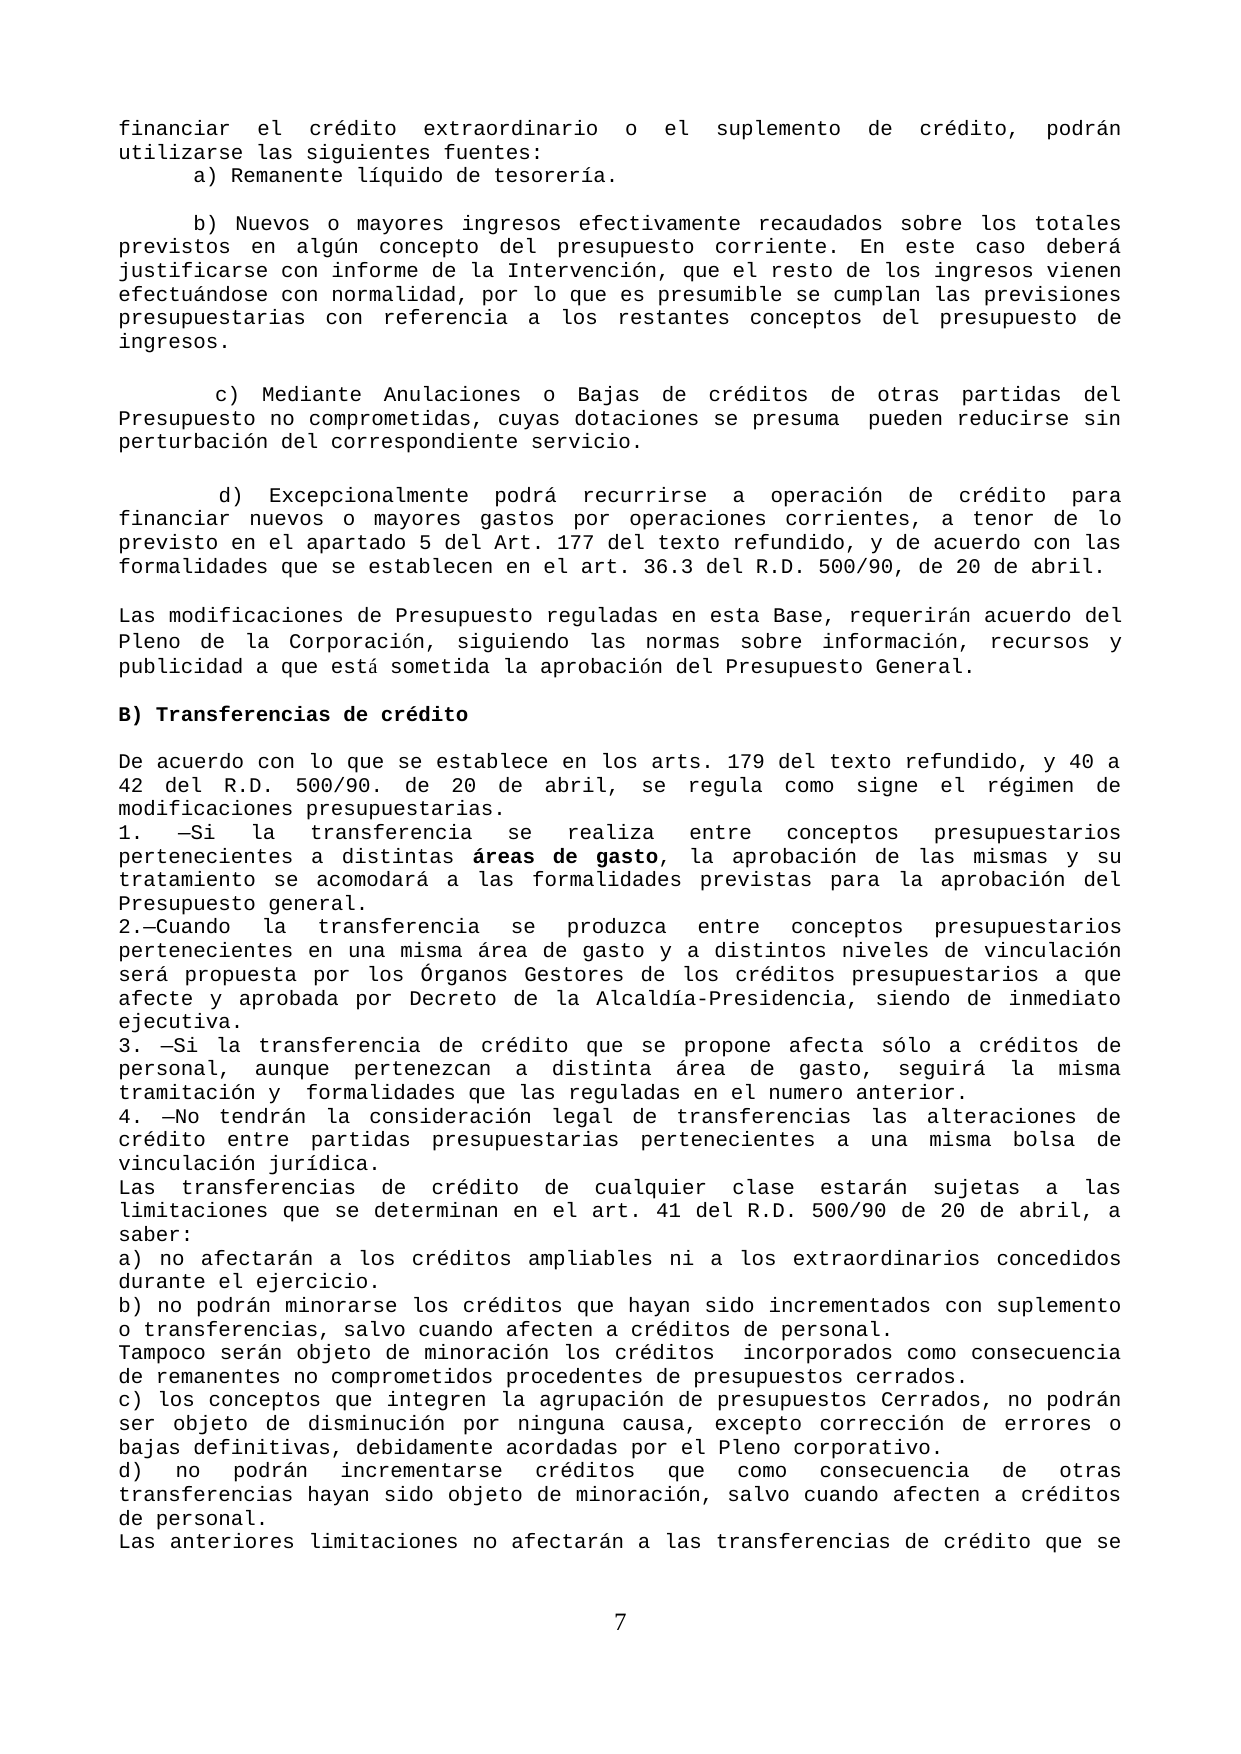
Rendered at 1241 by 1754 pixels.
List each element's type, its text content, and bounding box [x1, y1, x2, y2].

text c) los conceptos que integren la agrupación de presupuestos Cerrados, no podrán ser objeto de disminución por ninguna causa, excepto corrección de errores o bajas definitivas, debidamente acordadas por el Pleno corporativo. [118, 1389, 1122, 1460]
text b) Nuevos o mayores ingresos efectivamente recaudados sobre los totales previstos en algún concepto del presupuesto corriente. En este caso deberá justificarse con informe de la Intervención, que el resto de los ingresos vienen efectuándose con normalidad, por lo que es presumible se cumplan las previsiones presupuestarias con referencia a los restantes conceptos del presupuesto de ingresos. [118, 213, 1122, 354]
text c) Mediante Anulaciones o Bajas de créditos de otras partidas del Presupuesto no comprometidas, cuyas dotaciones se presuma pueden reducirse sin perturbación del correspondiente servicio. [118, 378, 1122, 455]
text Tampoco serán objeto de minoración los créditos incorporados como consecuencia de remanentes no comprometidos procedentes de presupuestos cerrados. [118, 1342, 1122, 1389]
text Las anteriores limitaciones no afectarán a las transferencias de crédito que se [118, 1531, 1122, 1555]
text Las transferencias de crédito de cualquier clase estarán sujetas a las limitaciones que se determinan en el art. 41 del R.D. 500/90 de 20 de abril, a saber: [118, 1177, 1122, 1248]
text 4. —No tendrán la consideración legal de transferencias las alteraciones de crédito entre partidas presupuestarias pertenecientes a una misma bolsa de vinculación jurídica. [118, 1106, 1122, 1177]
text Las modificaciones de Presupuesto reguladas en esta Base, requerirán acuerdo del Pleno de la Corporación, siguiendo las normas sobre información, recursos y publicidad a que está sometida la aprobación del Presupuesto General. [118, 603, 1122, 680]
text De acuerdo con lo que se establece en los arts. 179 del texto refundido, y 40 a 42 del R.D. 500/90. de 20 de abril, se regula como signe el régimen de modificaciones presupuestarias. [118, 751, 1122, 822]
text a) no afectarán a los créditos ampliables ni a los extraordinarios concedidos durante el ejercicio. [118, 1248, 1122, 1295]
text financiar el crédito extraordinario o el suplemento de crédito, podrán utilizarse las siguientes fuentes: [118, 118, 1122, 165]
text d) no podrán incrementarse créditos que como consecuencia de otras transferencias hayan sido objeto de minoración, salvo cuando afecten a créditos de personal. [118, 1460, 1122, 1531]
text b) no podrán minorarse los créditos que hayan sido incrementados con suplemento o transferencias, salvo cuando afecten a créditos de personal. [118, 1295, 1122, 1342]
text 3. —Si la transferencia de crédito que se propone afecta sólo a créditos de personal, aunque pertenezcan a distinta área de gasto, seguirá la misma tramitación y formalidades que las reguladas en el numero anterior. [118, 1035, 1122, 1106]
text d) Excepcionalmente podrá recurrirse a operación de crédito para financiar nuevos o mayores gastos por operaciones corrientes, a tenor de lo previsto en el apartado 5 del Art. 177 del texto refundido, y de acuerdo con las formalidades que se establecen en el art. 36.3 del R.D. 500/90, de 20 de abril. [118, 479, 1122, 579]
text a) Remanente líquido de tesorería. [118, 165, 1122, 189]
text B) Transferencias de crédito [118, 704, 1122, 727]
text 2.—Cuando la transferencia se produzca entre conceptos presupuestarios pertenecientes en una misma área de gasto y a distintos niveles de vinculación será propuesta por los Órganos Gestores de los créditos presupuestarios a que afecte y aprobada por Decreto de la Alcaldía-Presidencia, siendo de inmediato ejecutiva. [118, 917, 1122, 1035]
text 1. —Si la transferencia se realiza entre conceptos presupuestarios pertenecientes a distintas áreas de gasto, la aprobación de las mismas y su tratamiento se acomodará a las formalidades previstas para la aprobación del Presupuesto general. [118, 822, 1122, 917]
